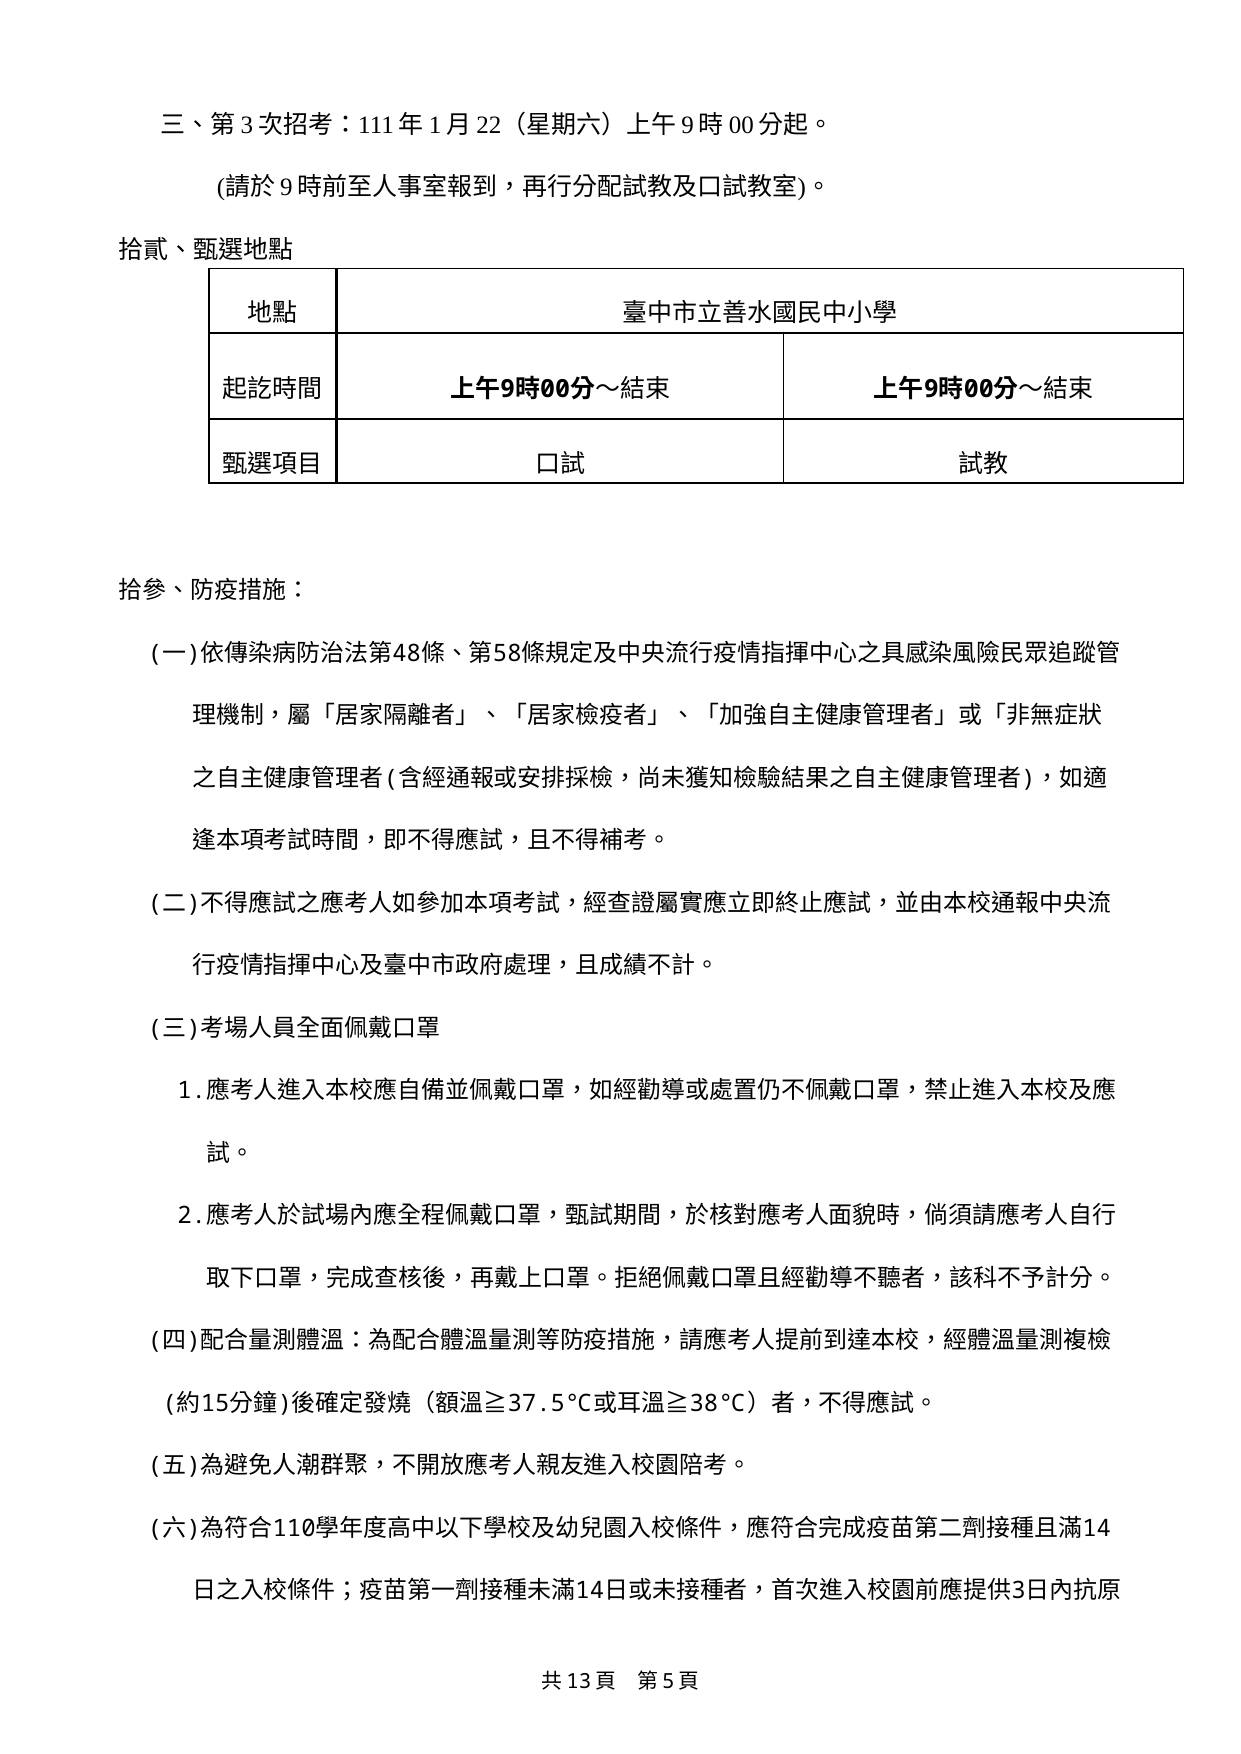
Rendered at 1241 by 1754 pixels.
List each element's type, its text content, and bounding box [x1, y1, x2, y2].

table_cell 起訖時間 [210, 334, 335, 418]
text (六)為符合110學年度高中以下學校及幼兒園入校條件，應符合完成疫苗第二劑接種且滿14日之入校條件；疫苗第一劑接種未滿14日或未接種者，首次進入校園前應提供3日內抗原 [148, 1484, 1122, 1609]
table_cell 試教 [784, 420, 1183, 482]
table_cell 口試 [338, 420, 783, 482]
text (五)為避免人潮群聚，不開放應考人親友進入校園陪考。 [118, 1422, 1122, 1484]
table_header 臺中市立善水國民中小學 [338, 269, 1183, 332]
text 拾貳、甄選地點 [118, 206, 1122, 268]
text 1.應考人進入本校應自備並佩戴口罩，如經勸導或處置仍不佩戴口罩，禁止進入本校及應試。 [177, 1047, 1122, 1172]
text (請於9時前至人事室報到，再行分配試教及口試教室)。 [148, 143, 1122, 206]
text 三、第3次招考：111年1月22（星期六）上午9時00分起。 [148, 81, 1122, 143]
text (二)不得應試之應考人如參加本項考試，經查證屬實應立即終止應試，並由本校通報中央流行疫情指揮中心及臺中市政府處理，且成績不計。 [148, 859, 1122, 984]
text (一)依傳染病防治法第48條、第58條規定及中央流行疫情指揮中心之具感染風險民眾追蹤管理機制，屬「居家隔離者」、「居家檢疫者」、「加強自主健康管理者」或「非無症狀之自主健康管理者(含經通報或安排採檢，尚未獲知檢驗結果之自主健康管理者)，如適逢本項考試時間，即不得應試，且不得補考。 [148, 609, 1122, 859]
table_header 地點 [210, 269, 335, 332]
table_cell 上午9時00分～結束 [784, 334, 1183, 418]
text 拾參、防疫措施： [118, 547, 1122, 609]
text (三)考場人員全面佩戴口罩 [118, 984, 1122, 1047]
text 2.應考人於試場內應全程佩戴口罩，甄試期間，於核對應考人面貌時，倘須請應考人自行取下口罩，完成查核後，再戴上口罩。拒絕佩戴口罩且經勸導不聽者，該科不予計分。 [177, 1172, 1122, 1297]
table_cell 甄選項目 [210, 420, 335, 482]
text (四)配合量測體溫：為配合體溫量測等防疫措施，請應考人提前到達本校，經體溫量測複檢(約15分鐘)後確定發燒（額溫≧37.5℃或耳溫≧38℃）者，不得應試。 [148, 1297, 1122, 1422]
table_cell 上午9時00分～結束 [338, 334, 783, 418]
